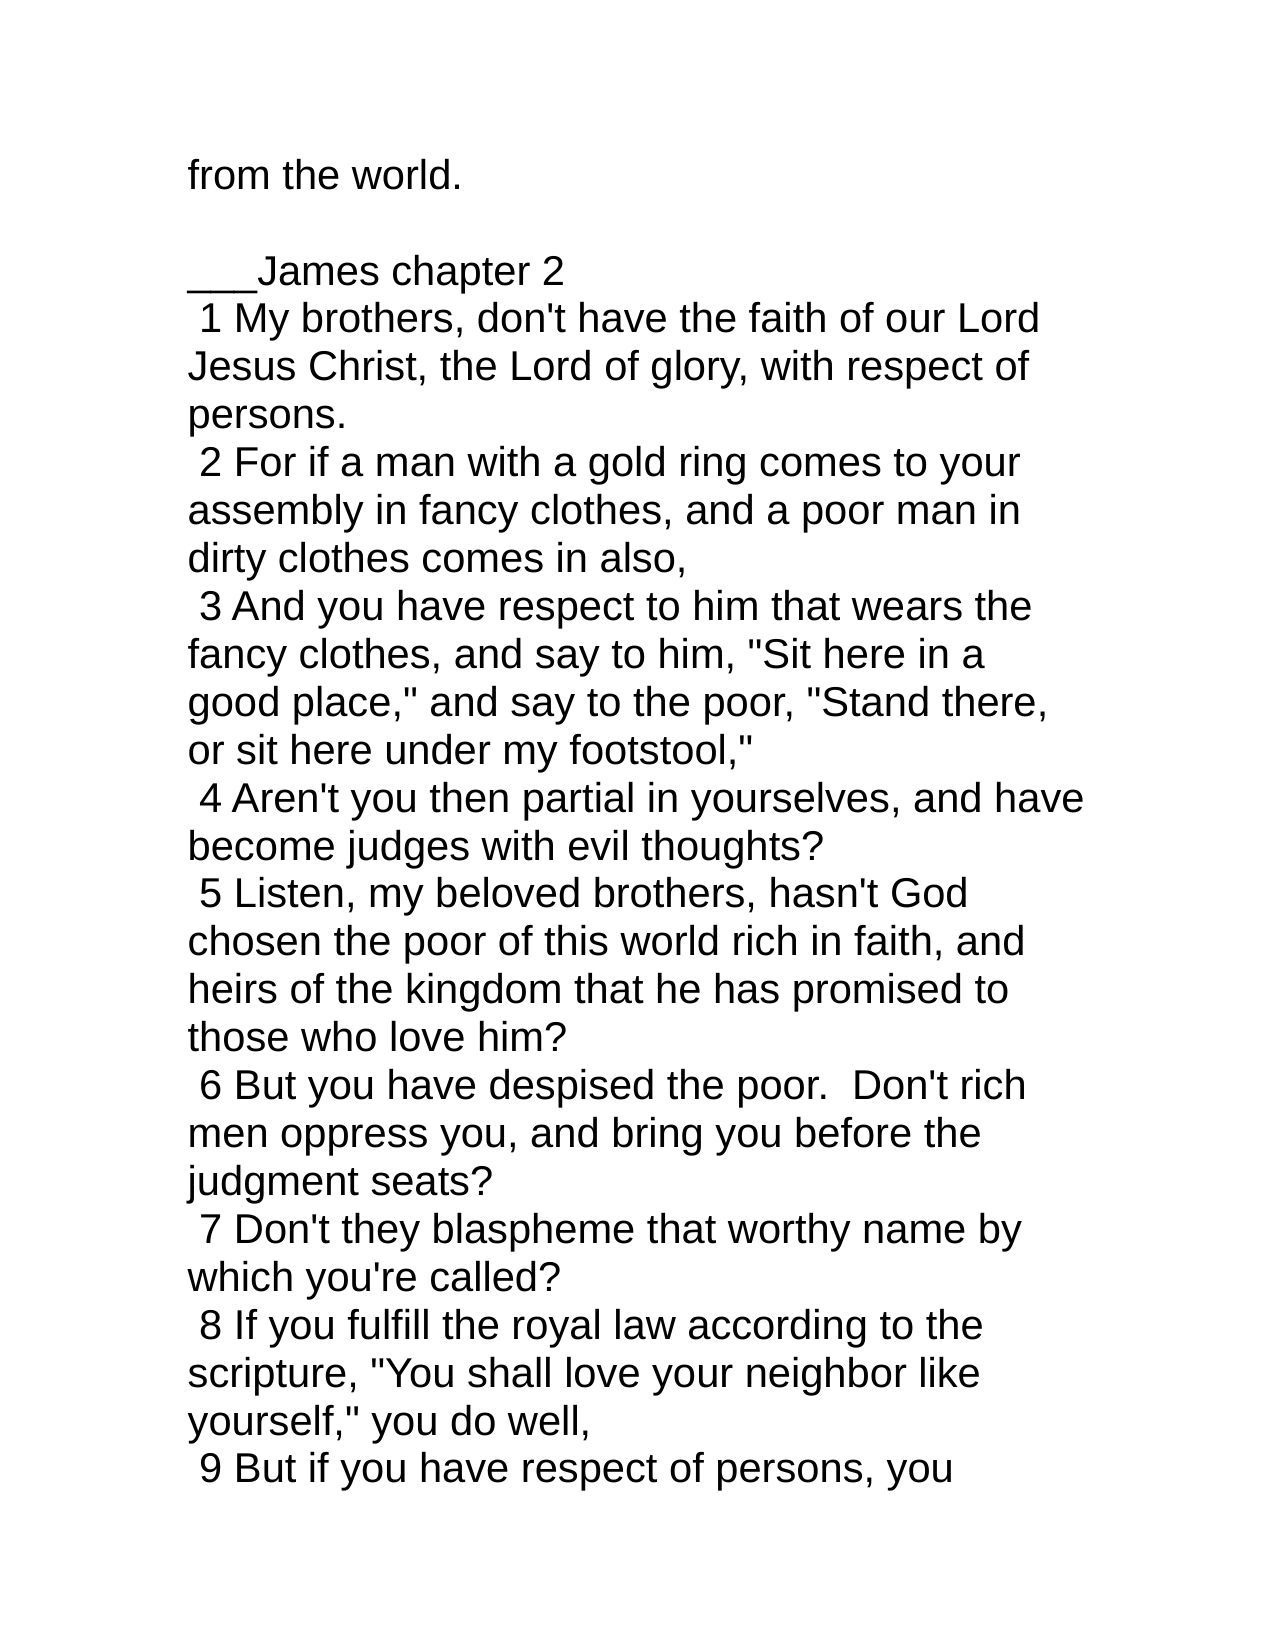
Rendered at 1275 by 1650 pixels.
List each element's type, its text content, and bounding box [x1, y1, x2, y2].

text 2 For if a man with a gold ring comes to your assembly in fancy clothes, and a poor man in dirty clothes comes in also, [187, 437, 1087, 581]
text 3 And you have respect to him that wears the fancy clothes, and say to him, "Sit here in a good place," and say to the poor, "Stand there, or sit here under my footstool," [187, 581, 1087, 773]
text 6 But you have despised the poor. Don't rich men oppress you, and bring you before the judgment seats? [187, 1060, 1087, 1204]
text from the world. [187, 150, 1087, 198]
text 9 But if you have respect of persons, you [187, 1444, 1087, 1492]
text 7 Don't they blaspheme that worthy name by which you're called? [187, 1204, 1087, 1300]
text ___James chapter 2 [187, 246, 1087, 294]
text 1 My brothers, don't have the faith of our Lord Jesus Christ, the Lord of glory, with respect of persons. [187, 294, 1087, 437]
text 8 If you fulfill the royal law according to the scripture, "You shall love your neighbor like yourself," you do well, [187, 1300, 1087, 1444]
text 5 Listen, my beloved brothers, hasn't God chosen the poor of this world rich in faith, and heirs of the kingdom that he has promised to those who love him? [187, 869, 1087, 1060]
text 4 Aren't you then partial in yourselves, and have become judges with evil thoughts? [187, 773, 1087, 869]
